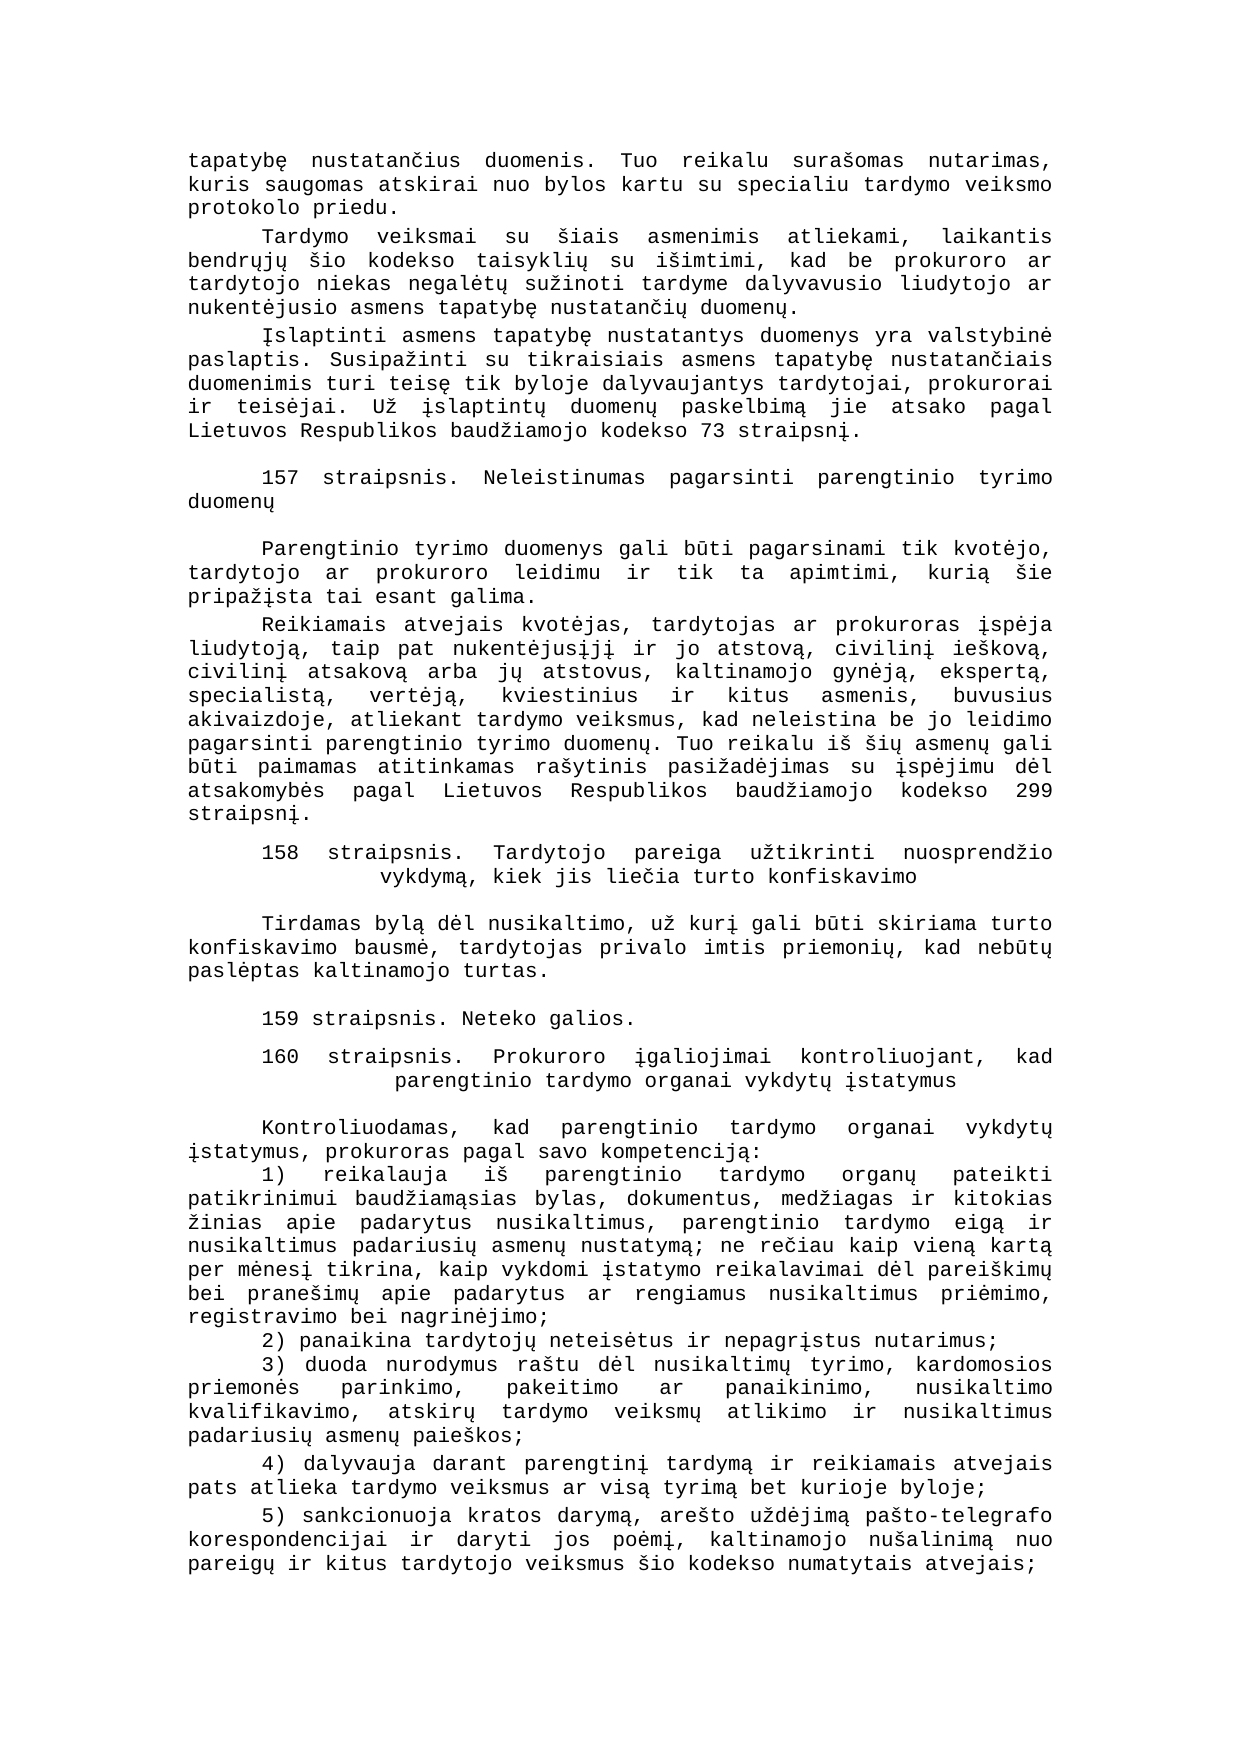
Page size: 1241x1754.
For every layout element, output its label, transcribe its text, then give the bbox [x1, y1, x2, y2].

text 3) duoda nurodymus raštu dėl nusikaltimų tyrimo, kardomosios priemonės parinkimo, pakeitimo ar panaikinimo, nusikaltimo kvalifikavimo, atskirų tardymo veiksmų atlikimo ir nusikaltimus padariusių asmenų paieškos; [187, 1354, 1053, 1448]
text tapatybę nustatančius duomenis. Tuo reikalu surašomas nutarimas, kuris saugomas atskirai nuo bylos kartu su specialiu tardymo veiksmo protokolo priedu. [187, 150, 1053, 221]
text 160 straipsnis. Prokuroro įgaliojimai kontroliuojant, kad parengtinio tardymo organai vykdytų įstatymus [261, 1046, 1053, 1093]
text 2) panaikina tardytojų neteisėtus ir nepagrįstus nutarimus; [187, 1330, 1053, 1354]
text 1) reikalauja iš parengtinio tardymo organų pateikti patikrinimui baudžiamąsias bylas, dokumentus, medžiagas ir kitokias žinias apie padarytus nusikaltimus, parengtinio tardymo eigą ir nusikaltimus padariusių asmenų nustatymą; ne rečiau kaip vieną kartą per mėnesį tikrina, kaip vykdomi įstatymo reikalavimai dėl pareiškimų bei pranešimų apie padarytus ar rengiamus nusikaltimus priėmimo, registravimo bei nagrinėjimo; [187, 1164, 1053, 1330]
text 4) dalyvauja darant parengtinį tardymą ir reikiamais atvejais pats atlieka tardymo veiksmus ar visą tyrimą bet kurioje byloje; [187, 1453, 1053, 1501]
text Tirdamas bylą dėl nusikaltimo, už kurį gali būti skiriama turto konfiskavimo bausmė, tardytojas privalo imtis priemonių, kad nebūtų paslėptas kaltinamojo turtas. [187, 913, 1053, 984]
text 159 straipsnis. Neteko galios. [187, 1008, 1053, 1031]
text Kontroliuodamas, kad parengtinio tardymo organai vykdytų įstatymus, prokuroras pagal savo kompetenciją: [187, 1117, 1053, 1164]
text 158 straipsnis. Tardytojo pareiga užtikrinti nuosprendžio vykdymą, kiek jis liečia turto konfiskavimo [261, 842, 1053, 889]
text 157 straipsnis. Neleistinumas pagarsinti parengtinio tyrimo duomenų [187, 467, 1053, 515]
text 5) sankcionuoja kratos darymą, arešto uždėjimą pašto-telegrafo korespondencijai ir daryti jos poėmį, kaltinamojo nušalinimą nuo pareigų ir kitus tardytojo veiksmus šio kodekso numatytais atvejais; [187, 1506, 1053, 1576]
text Tardymo veiksmai su šiais asmenimis atliekami, laikantis bendrųjų šio kodekso taisyklių su išimtimi, kad be prokuroro ar tardytojo niekas negalėtų sužinoti tardyme dalyvavusio liudytojo ar nukentėjusio asmens tapatybę nustatančių duomenų. [187, 226, 1053, 321]
text Įslaptinti asmens tapatybę nustatantys duomenys yra valstybinė paslaptis. Susipažinti su tikraisiais asmens tapatybę nustatančiais duomenimis turi teisę tik byloje dalyvaujantys tardytojai, prokurorai ir teisėjai. Už įslaptintų duomenų paskelbimą jie atsako pagal Lietuvos Respublikos baudžiamojo kodekso 73 straipsnį. [187, 326, 1053, 444]
text Parengtinio tyrimo duomenys gali būti pagarsinami tik kvotėjo, tardytojo ar prokuroro leidimu ir tik ta apimtimi, kurią šie pripažįsta tai esant galima. [187, 538, 1053, 609]
text Reikiamais atvejais kvotėjas, tardytojas ar prokuroras įspėja liudytoją, taip pat nukentėjusįjį ir jo atstovą, civilinį ieškovą, civilinį atsakovą arba jų atstovus, kaltinamojo gynėją, ekspertą, specialistą, vertėją, kviestinius ir kitus asmenis, buvusius akivaizdoje, atliekant tardymo veiksmus, kad neleistina be jo leidimo pagarsinti parengtinio tyrimo duomenų. Tuo reikalu iš šių asmenų gali būti paimamas atitinkamas rašytinis pasižadėjimas su įspėjimu dėl atsakomybės pagal Lietuvos Respublikos baudžiamojo kodekso 299 straipsnį. [187, 614, 1053, 827]
